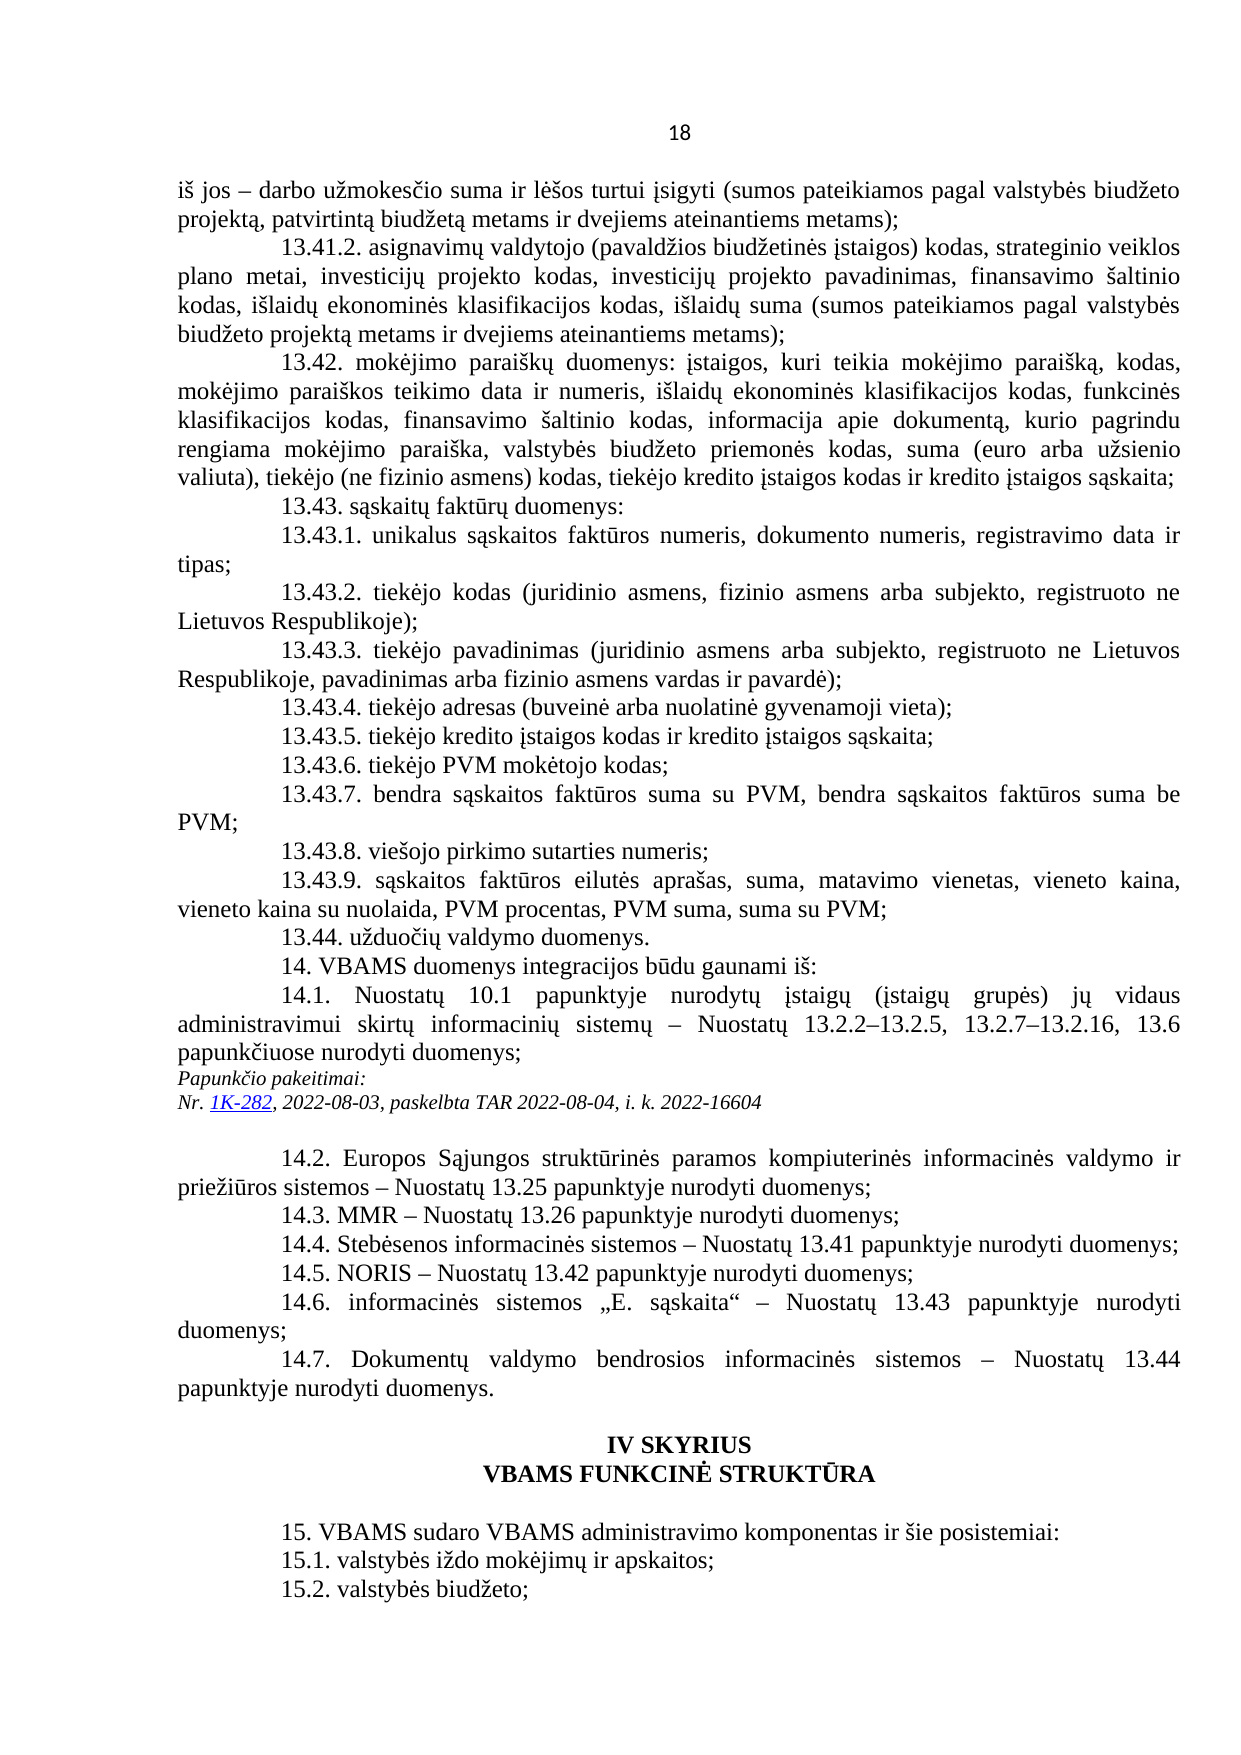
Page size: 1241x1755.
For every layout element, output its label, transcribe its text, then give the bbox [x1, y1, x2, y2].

text 14.1. Nuostatų 10.1 papunktyje nurodytų įstaigų (įstaigų grupės) jų vidaus administravimui skirtų informacinių sistemų – Nuostatų 13.2.2–13.2.5, 13.2.7–13.2.16, 13.6 papunkčiuose nurodyti duomenys; [177, 980, 1181, 1066]
text 14.5. NORIS – Nuostatų 13.42 papunktyje nurodyti duomenys; [177, 1258, 1181, 1287]
text 15. VBAMS sudaro VBAMS administravimo komponentas ir šie posistemiai: [177, 1517, 1181, 1546]
text Nr. 1K-282, 2022-08-03, paskelbta TAR 2022-08-04, i. k. 2022-16604 [177, 1090, 1181, 1114]
text 14.4. Stebėsenos informacinės sistemos – Nuostatų 13.41 papunktyje nurodyti duomenys; [177, 1229, 1181, 1258]
text Papunkčio pakeitimai: [177, 1066, 1181, 1090]
text 13.43.6. tiekėjo PVM mokėtojo kodas; [177, 750, 1181, 779]
text 13.43.2. tiekėjo kodas (juridinio asmens, fizinio asmens arba subjekto, registruoto ne Lietuvos Respublikoje); [177, 577, 1181, 635]
text 15.2. valstybės biudžeto; [177, 1574, 1181, 1603]
text 15.1. valstybės iždo mokėjimų ir apskaitos; [177, 1546, 1181, 1574]
text 14. VBAMS duomenys integracijos būdu gaunami iš: [177, 951, 1181, 980]
text 13.43. sąskaitų faktūrų duomenys: [177, 491, 1181, 520]
text 13.43.8. viešojo pirkimo sutarties numeris; [177, 836, 1181, 865]
text iš jos – darbo užmokesčio suma ir lėšos turtui įsigyti (sumos pateikiamos pagal valstybės biudžeto projektą, patvirtintą biudžetą metams ir dvejiems ateinantiems metams); [177, 175, 1181, 232]
text 13.42. mokėjimo paraiškų duomenys: įstaigos, kuri teikia mokėjimo paraišką, kodas, mokėjimo paraiškos teikimo data ir numeris, išlaidų ekonominės klasifikacijos kodas, funkcinės klasifikacijos kodas, finansavimo šaltinio kodas, informacija apie dokumentą, kurio pagrindu rengiama mokėjimo paraiška, valstybės biudžeto priemonės kodas, suma (euro arba užsienio valiuta), tiekėjo (ne fizinio asmens) kodas, tiekėjo kredito įstaigos kodas ir kredito įstaigos sąskaita; [177, 347, 1181, 491]
text 13.43.5. tiekėjo kredito įstaigos kodas ir kredito įstaigos sąskaita; [177, 721, 1181, 750]
text 14.6. informacinės sistemos „E. sąskaita“ – Nuostatų 13.43 papunktyje nurodyti duomenys; [177, 1287, 1181, 1344]
text 13.44. užduočių valdymo duomenys. [177, 922, 1181, 951]
text 14.3. MMR – Nuostatų 13.26 papunktyje nurodyti duomenys; [177, 1201, 1181, 1229]
text 13.43.7. bendra sąskaitos faktūros suma su PVM, bendra sąskaitos faktūros suma be PVM; [177, 779, 1181, 836]
text 13.43.9. sąskaitos faktūros eilutės aprašas, suma, matavimo vienetas, vieneto kaina, vieneto kaina su nuolaida, PVM procentas, PVM suma, suma su PVM; [177, 865, 1181, 922]
text 13.43.3. tiekėjo pavadinimas (juridinio asmens arba subjekto, registruoto ne Lietuvos Respublikoje, pavadinimas arba fizinio asmens vardas ir pavardė); [177, 635, 1181, 692]
text 14.2. Europos Sąjungos struktūrinės paramos kompiuterinės informacinės valdymo ir priežiūros sistemos – Nuostatų 13.25 papunktyje nurodyti duomenys; [177, 1143, 1181, 1201]
text 14.7. Dokumentų valdymo bendrosios informacinės sistemos – Nuostatų 13.44 papunktyje nurodyti duomenys. [177, 1344, 1181, 1402]
text VBAMS FUNKCINĖ STRUKTŪRA [177, 1459, 1181, 1488]
text 13.43.4. tiekėjo adresas (buveinė arba nuolatinė gyvenamoji vieta); [177, 692, 1181, 721]
text 13.43.1. unikalus sąskaitos faktūros numeris, dokumento numeris, registravimo data ir tipas; [177, 520, 1181, 577]
text 13.41.2. asignavimų valdytojo (pavaldžios biudžetinės įstaigos) kodas, strateginio veiklos plano metai, investicijų projekto kodas, investicijų projekto pavadinimas, finansavimo šaltinio kodas, išlaidų ekonominės klasifikacijos kodas, išlaidų suma (sumos pateikiamos pagal valstybės biudžeto projektą metams ir dvejiems ateinantiems metams); [177, 232, 1181, 347]
text IV SKYRIUS [177, 1431, 1181, 1459]
